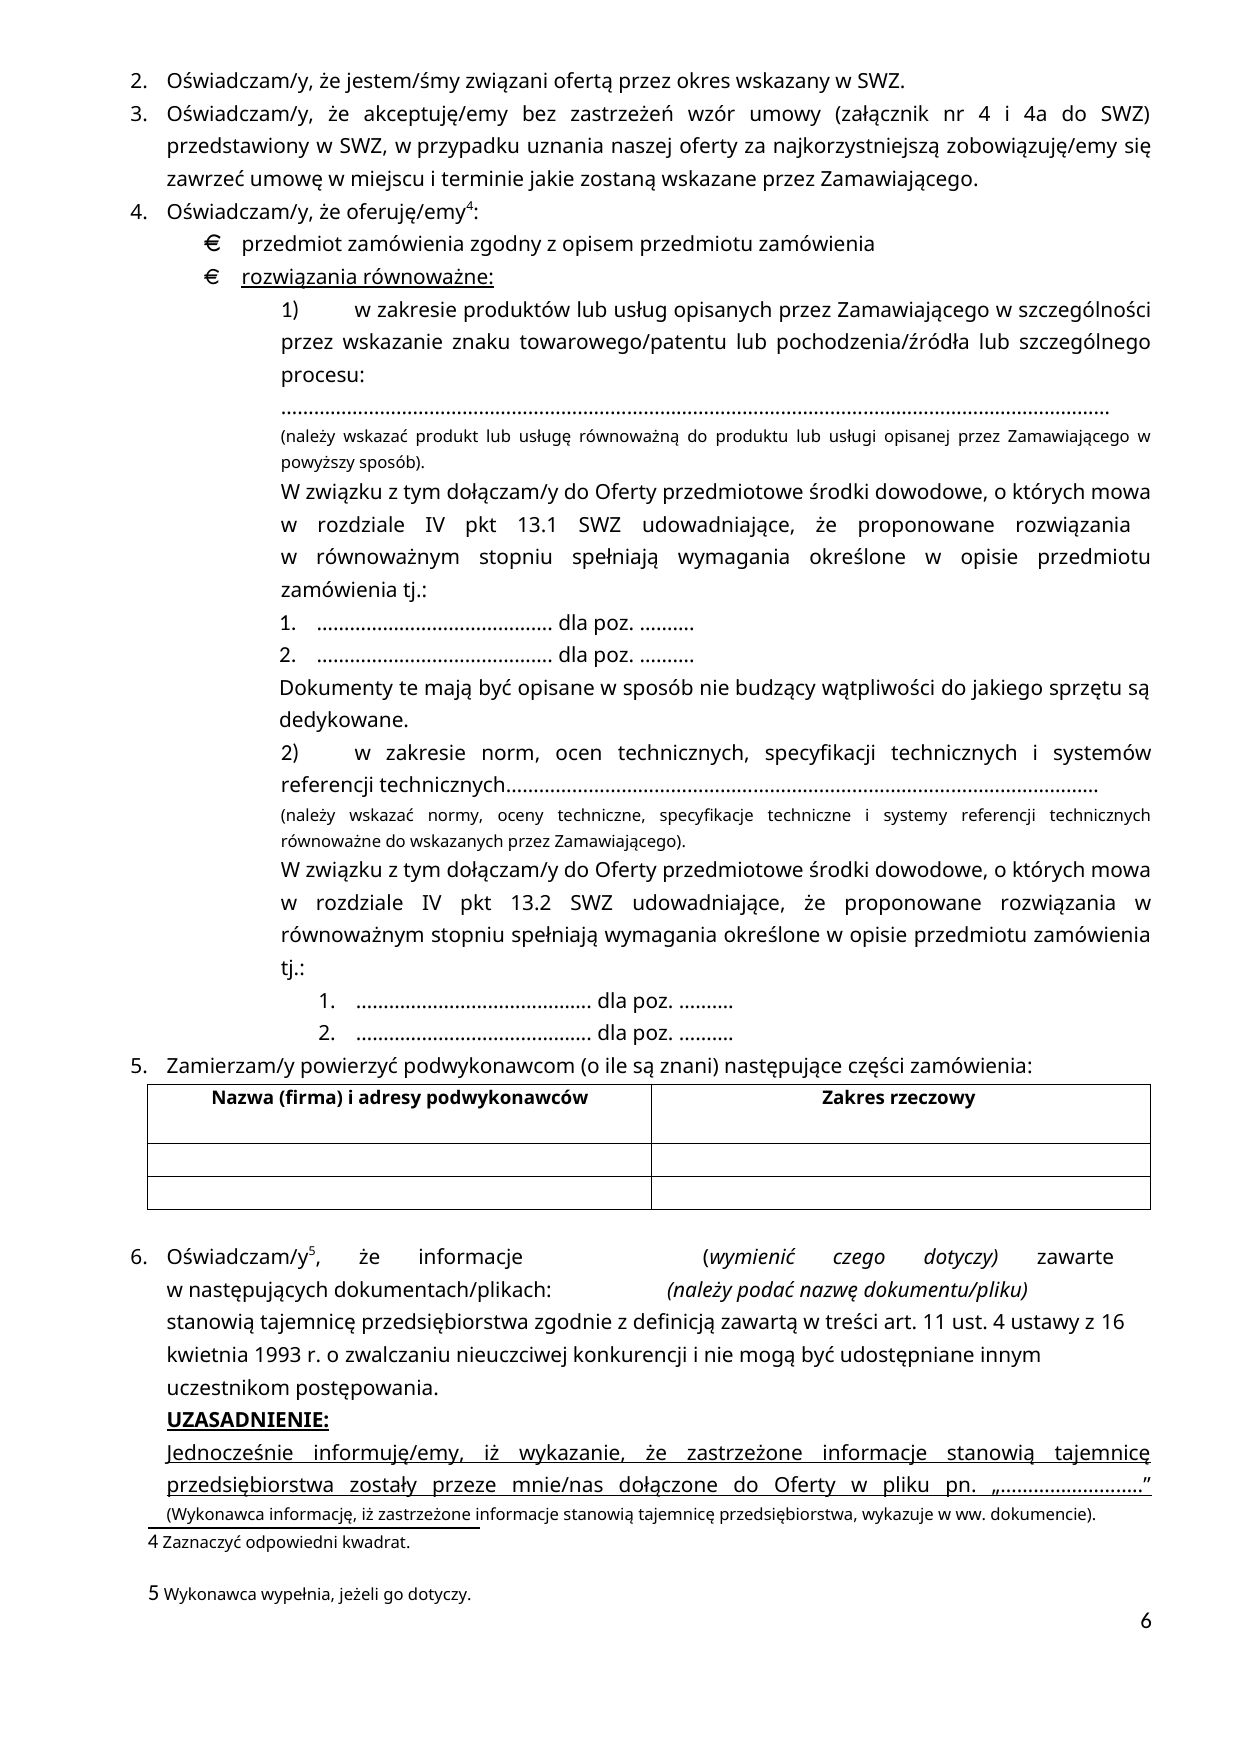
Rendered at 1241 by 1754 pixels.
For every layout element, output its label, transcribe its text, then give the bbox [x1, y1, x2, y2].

table_cell [652, 1144, 1150, 1176]
list Oświadczam/y, że akceptuję/emy bez zastrzeżeń wzór umowy (załącznik nr 4 i 4a do SWZ) przedstawiony w SWZ, w przypadku uznania naszej oferty za najkorzystniejszą zobowiązuję/emy się zawrzeć umowę w miejscu i terminie jakie zostaną wskazane przez Zamawiającego. [148, 99, 1152, 193]
list Wykonawca wypełnia, jeżeli go dotyczy. [148, 1578, 1152, 1606]
table_cell [148, 1177, 651, 1209]
text ……………………………………………………………………………….…………………………………………………… [281, 392, 1152, 421]
list ……………………………………. dla poz. ………. [318, 1018, 1152, 1047]
text Dokumenty te mają być opisane w sposób nie budzący wątpliwości do jakiego sprzętu są dedykowane. [279, 673, 1152, 734]
list Zamierzam/y powierzyć podwykonawcom (o ile są znani) następujące części zamówienia: [148, 1051, 1152, 1079]
text W związku z tym dołączam/y do Oferty przedmiotowe środki dowodowe, o których mowa w rozdziale IV pkt 13.2 SWZ udowadniające, że proponowane rozwiązania w równoważnym stopniu spełniają wymagania określone w opisie przedmiotu zamówienia tj.: [281, 855, 1152, 982]
list rozwiązania równoważne: [204, 262, 1152, 291]
list ……………………………………. dla poz. ………. [318, 986, 1152, 1014]
text W związku z tym dołączam/y do Oferty przedmiotowe środki dowodowe, o których mowa w rozdziale IV pkt 13.1 SWZ udowadniające, że proponowane rozwiązania w równoważnym stopniu spełniają wymagania określone w opisie przedmiotu zamówienia tj.: [281, 477, 1152, 603]
text stanowią tajemnicę przedsiębiorstwa zgodnie z definicją zawartą w treści art. 11 ust. 4 ustawy z 16 kwietnia 1993 r. o zwalczaniu nieuczciwej konkurencji i nie mogą być udostępniane innym uczestnikom postępowania. [166, 1307, 1152, 1401]
list w zakresie produktów lub usług opisanych przez Zamawiającego w szczególności przez wskazanie znaku towarowego/patentu lub pochodzenia/źródła lub szczególnego procesu: [281, 295, 1152, 388]
text (należy wskazać produkt lub usługę równoważną do produktu lub usługi opisanej przez Zamawiającego w powyższy sposób). [281, 425, 1152, 474]
list Oświadczam/y, że oferuję/emy: [148, 197, 1152, 225]
table_header Nazwa (firma) i adresy podwykonawców [148, 1085, 651, 1143]
list Oświadczam/y, że informacje (wymienić czego dotyczy) zawarte w następujących dokumentach/plikach: (należy podać nazwę dokumentu/pliku) [148, 1242, 1152, 1303]
list w zakresie norm, ocen technicznych, specyfikacji technicznych i systemów referencji technicznych……………………………………………………………………………………………… [281, 738, 1152, 799]
list ……………………………………. dla poz. ………. [279, 608, 1152, 636]
list ……………………………………. dla poz. ………. [279, 640, 1152, 669]
text Jednocześnie informuję/emy, iż wykazanie, że zastrzeżone informacje stanowią tajemnicę przedsiębiorstwa zostały przeze mnie/nas dołączone do Oferty w pliku pn. „……………………..” [166, 1438, 1152, 1495]
text (należy wskazać normy, oceny techniczne, specyfikacje techniczne i systemy referencji technicznych równoważne do wskazanych przez Zamawiającego). [281, 803, 1152, 852]
text (Wykonawca informację, iż zastrzeżone informacje stanowią tajemnicę przedsiębiorstwa, wykazuje w ww. dokumencie). [166, 1496, 1152, 1525]
list Oświadczam/y, że jestem/śmy związani ofertą przez okres wskazany w SWZ. [148, 66, 1152, 95]
table_header Zakres rzeczowy [652, 1085, 1150, 1143]
list przedmiot zamówienia zgodny z opisem przedmiotu zamówienia [204, 229, 1152, 258]
text UZASADNIENIE: [166, 1405, 1152, 1434]
table_cell [148, 1144, 651, 1176]
table_cell [652, 1177, 1150, 1209]
list Zaznaczyć odpowiedni kwadrat. [148, 1528, 1152, 1554]
